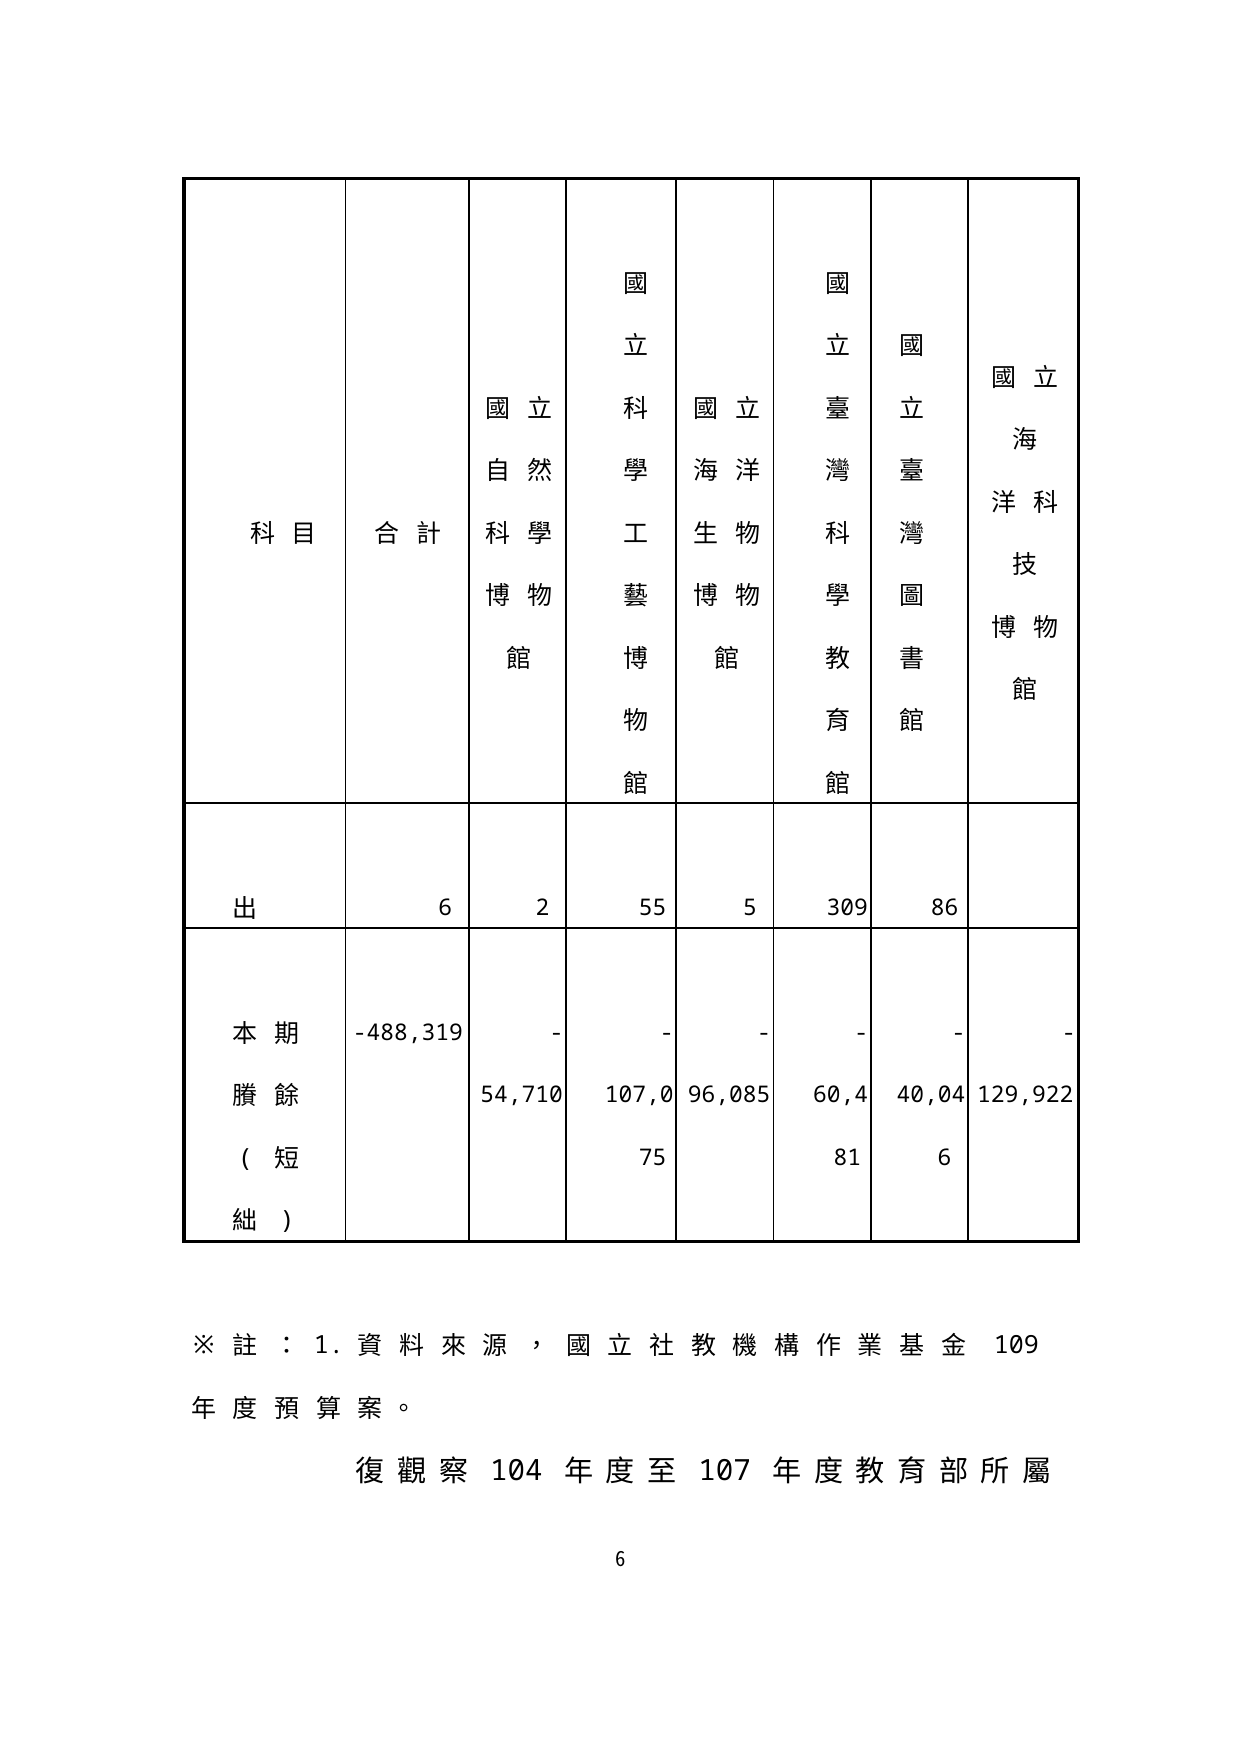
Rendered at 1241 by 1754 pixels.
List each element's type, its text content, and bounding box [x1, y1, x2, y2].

table_header 國立自然科學博物館 [470, 180, 565, 802]
text ※註：1.資料來源，國立社教機構作業基金109年度預算案。 [183, 1302, 1058, 1427]
table_header 科目 [186, 180, 345, 802]
table_cell 5 [677, 804, 773, 927]
table_cell -60,481 [774, 929, 870, 1240]
table_cell 309 [774, 804, 870, 927]
table_cell -54,710 [470, 929, 565, 1240]
table_cell 本期賸餘(短絀) [186, 929, 345, 1240]
table_header 合計 [346, 180, 468, 802]
text 復觀察104年度至107年度教育部所屬 [271, 1427, 1058, 1490]
table_cell -107,075 [567, 929, 675, 1240]
table_cell 出 [186, 804, 345, 927]
table_cell 6 [346, 804, 468, 927]
table_header 國立科 學工藝 博物館 [567, 180, 675, 802]
table_cell [969, 804, 1077, 927]
table_header 國立臺灣圖書館 [872, 180, 967, 802]
table_cell -488,319 [346, 929, 468, 1240]
table_header 國立臺灣科學教育館 [774, 180, 870, 802]
table_header 國立海洋生物博物館 [677, 180, 773, 802]
table_header 國立海 洋科技 博物館 [969, 180, 1077, 802]
table_cell -129,922 [969, 929, 1077, 1240]
table_cell 2 [470, 804, 565, 927]
table_cell -96,085 [677, 929, 773, 1240]
table_cell -40,046 [872, 929, 967, 1240]
table_cell 86 [872, 804, 967, 927]
table_cell 55 [567, 804, 675, 927]
